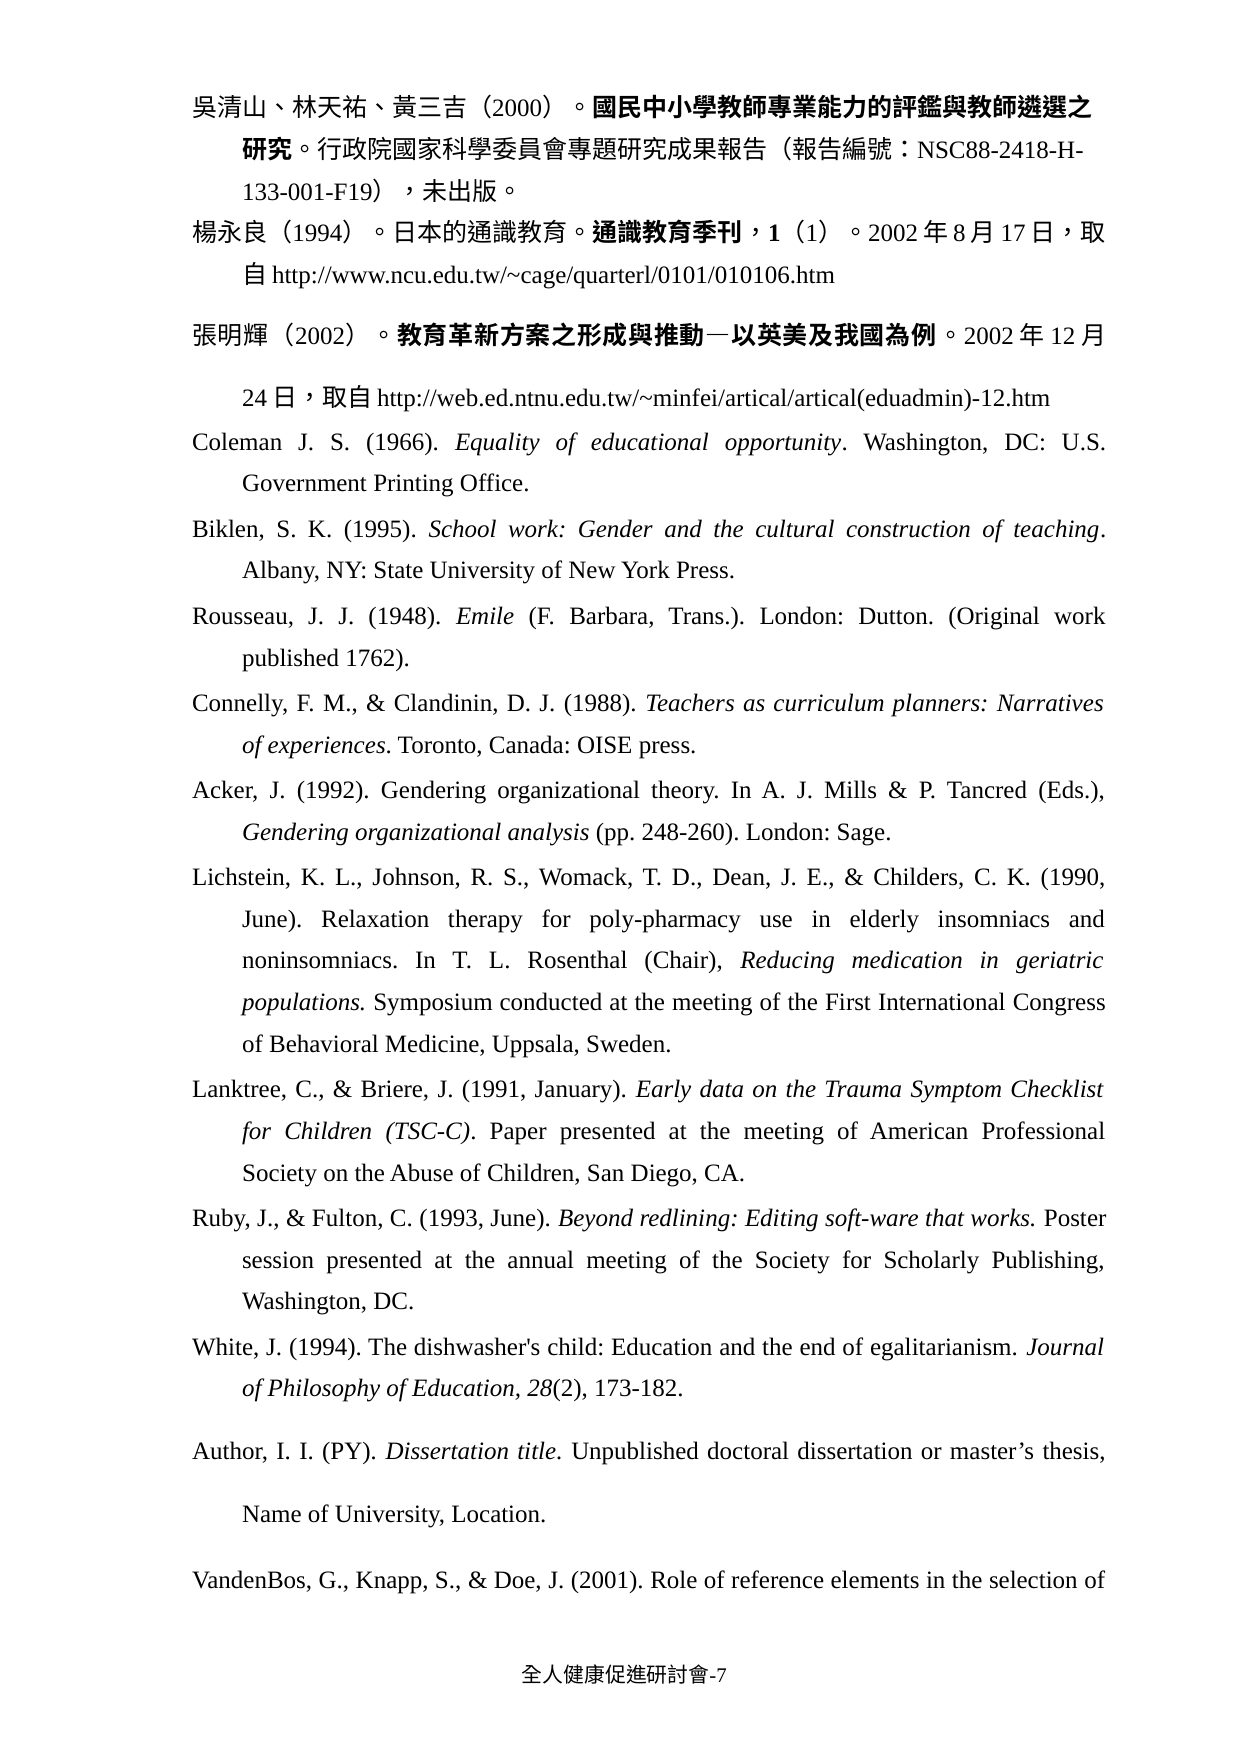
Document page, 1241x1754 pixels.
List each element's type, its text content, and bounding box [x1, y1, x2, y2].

text VandenBos, G., Knapp, S., & Doe, J. (2001). Role of reference elements in the selection of [192, 1538, 1106, 1600]
text White, J. (1994). The dishwasher's child: Education and the end of egalitarianism. Journal of Philosophy of Education, 28(2), 173-182. [192, 1322, 1106, 1405]
text 楊永良（1994）。日本的通識教育。通識教育季刊，1（1）。2002年8月17日，取自http://www.ncu.edu.tw/~cage/quarterl/0101/010106.htm [192, 208, 1106, 292]
text 吳清山、林天祐、黃三吉（2000）。國民中小學教師專業能力的評鑑與教師遴選之研究。行政院國家科學委員會專題研究成果報告（報告編號：NSC88-2418-H-133-001-F19），未出版。 [192, 83, 1106, 208]
text Acker, J. (1992). Gendering organizational theory. In A. J. Mills & P. Tancred (Eds.), Gendering organizational analysis (pp. 248-260). London: Sage. [192, 765, 1106, 848]
text 張明輝（2002）。教育革新方案之形成與推動—以英美及我國為例。2002年12月24日，取自http://web.ed.ntnu.edu.tw/~minfei/artical/artical(eduadmin)-12.htm [192, 292, 1106, 417]
text Lanktree, C., & Briere, J. (1991, January). Early data on the Trauma Symptom Checklist for Children (TSC-C). Paper presented at the meeting of American Professional Society on the Abuse of Children, San Diego, CA. [192, 1064, 1106, 1189]
text Connelly, F. M., & Clandinin, D. J. (1988). Teachers as curriculum planners: Narratives of experiences. Toronto, Canada: OISE press. [192, 678, 1106, 761]
text Author, I. I. (PY). Dissertation title. Unpublished doctoral dissertation or master’s thesis, Name of University, Location. [192, 1409, 1106, 1534]
text Lichstein, K. L., Johnson, R. S., Womack, T. D., Dean, J. E., & Childers, C. K. (1990, June). Relaxation therapy for poly-pharmacy use in elderly insomniacs and noninsomniacs. In T. L. Rosenthal (Chair), Reducing medication in geriatric populations. Symposium conducted at the meeting of the First International Congress of Behavioral Medicine, Uppsala, Sweden. [192, 852, 1106, 1061]
text Ruby, J., & Fulton, C. (1993, June). Beyond redlining: Editing soft-ware that works. Poster session presented at the annual meeting of the Society for Scholarly Publishing, Washington, DC. [192, 1193, 1106, 1318]
text Biklen, S. K. (1995). School work: Gender and the cultural construction of teaching. Albany, NY: State University of New York Press. [192, 504, 1106, 587]
text Coleman J. S. (1966). Equality of educational opportunity. Washington, DC: U.S. Government Printing Office. [192, 417, 1106, 500]
text Rousseau, J. J. (1948). Emile (F. Barbara, Trans.). London: Dutton. (Original work published 1762). [192, 591, 1106, 674]
